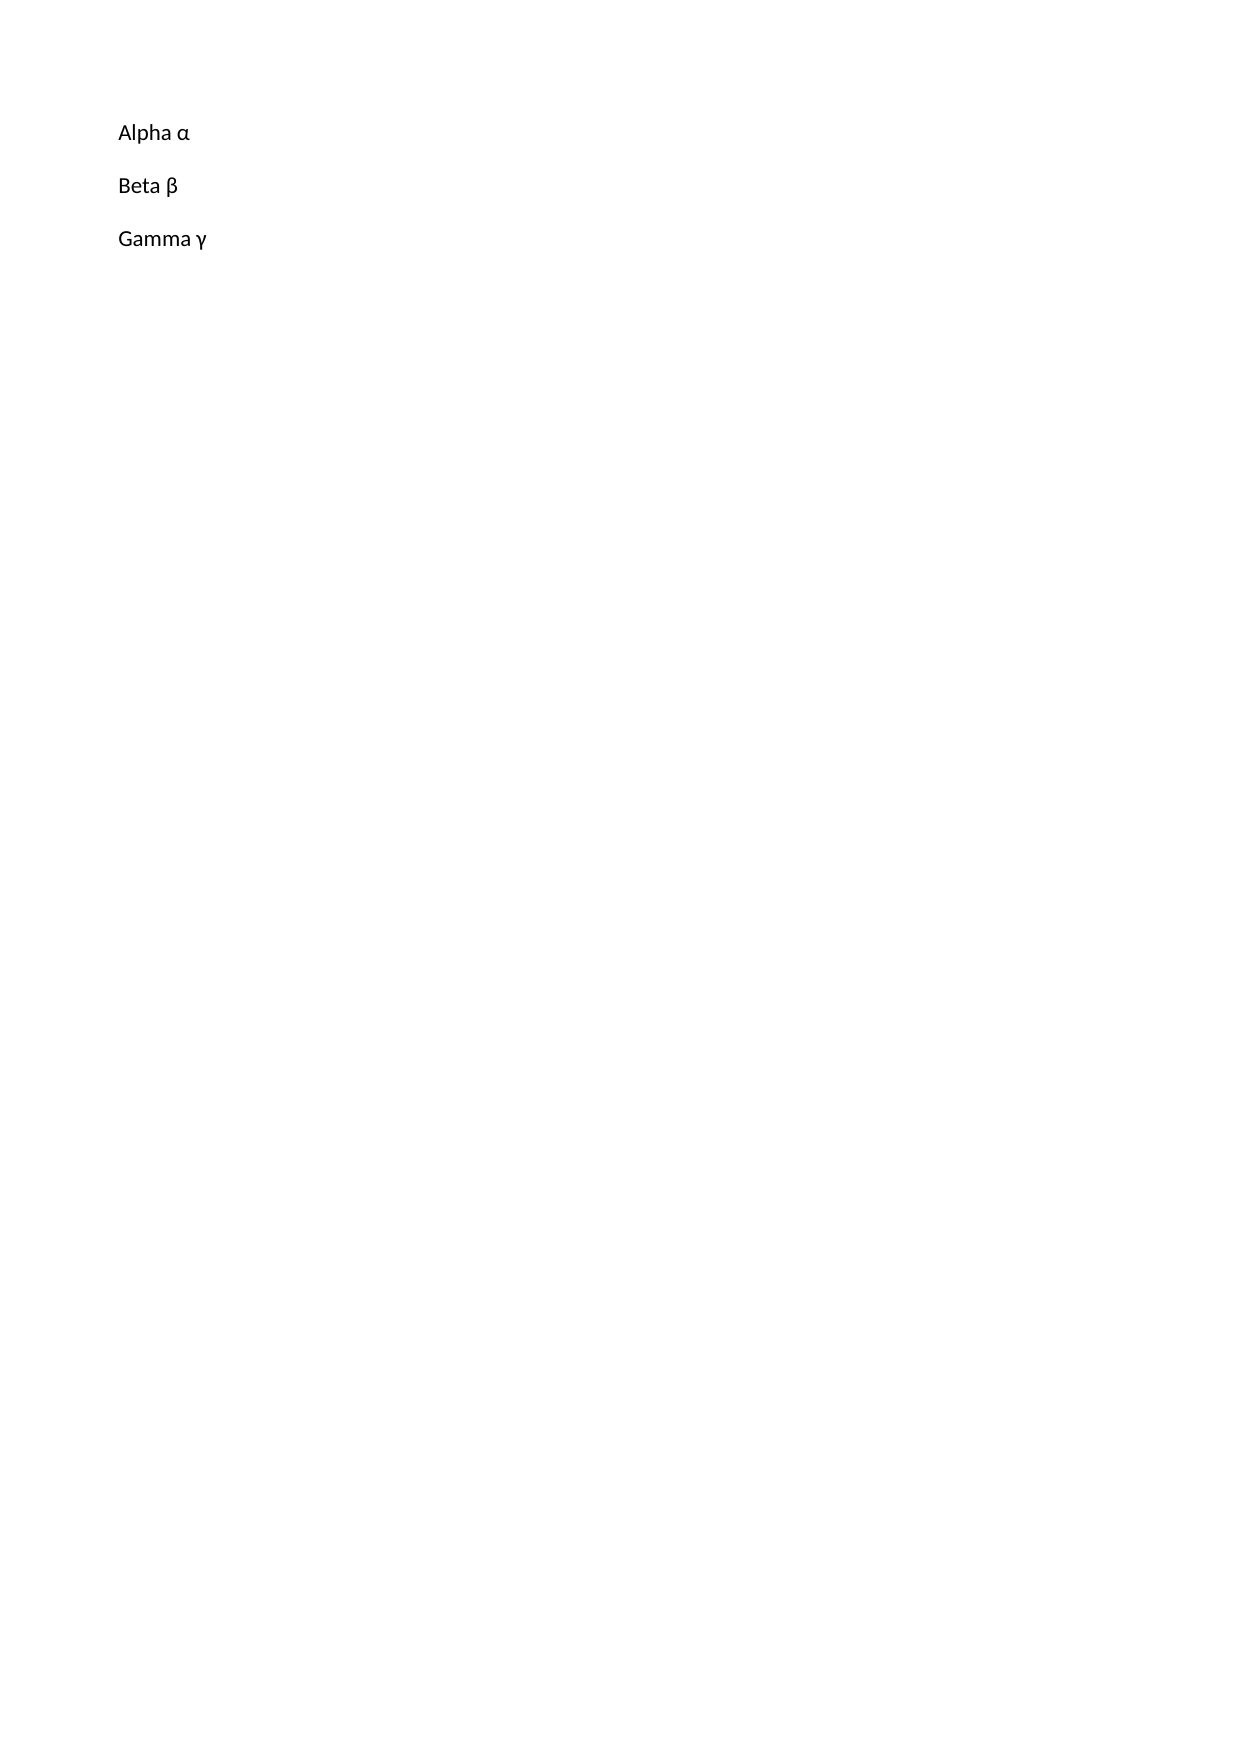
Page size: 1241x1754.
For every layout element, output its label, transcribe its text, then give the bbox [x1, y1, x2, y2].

text Gamma γ [118, 224, 1122, 252]
text Alpha α [118, 118, 1122, 146]
text Beta β [118, 171, 1122, 199]
